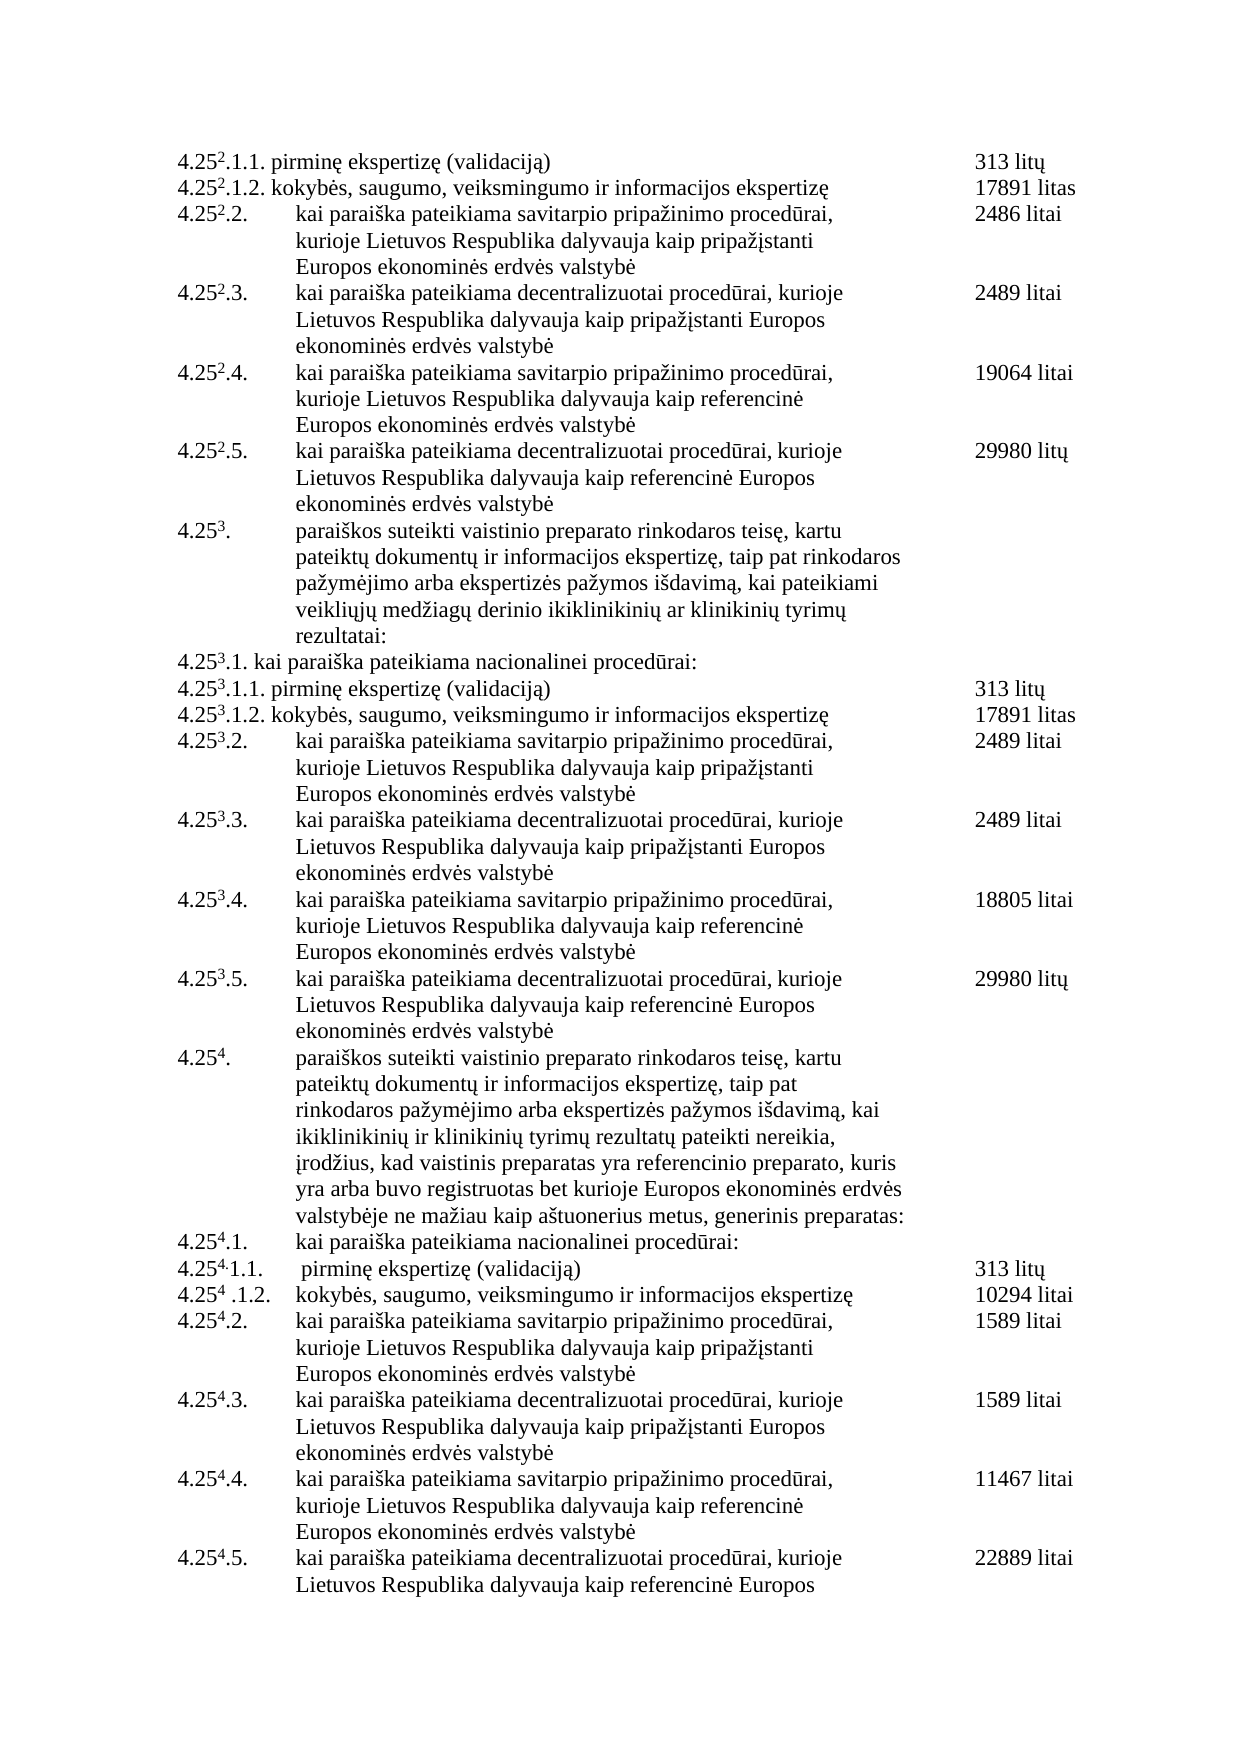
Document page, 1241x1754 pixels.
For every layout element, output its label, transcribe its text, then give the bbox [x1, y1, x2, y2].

text 4.252.1.2. kokybės, saugumo, veiksmingumo ir informacijos ekspertizę 17891 litas [177, 174, 1122, 200]
text ekonominės erdvės valstybė [177, 859, 1122, 886]
text kurioje Lietuvos Respublika dalyvauja kaip pripažįstanti [177, 754, 1122, 780]
text Europos ekonominės erdvės valstybė [177, 780, 1122, 807]
text 4.253. paraiškos suteikti vaistinio preparato rinkodaros teisę, kartu [177, 517, 1122, 543]
text 4.254.1.1. pirminę ekspertizę (validaciją) 313 litų [177, 1254, 1122, 1281]
text Europos ekonominės erdvės valstybė [177, 411, 1122, 438]
text kurioje Lietuvos Respublika dalyvauja kaip pripažįstanti [177, 227, 1122, 253]
text 4.254 .1.2. kokybės, saugumo, veiksmingumo ir informacijos ekspertizę 10294 litai [177, 1281, 1122, 1307]
text rinkodaros pažymėjimo arba ekspertizės pažymos išdavimą, kai [177, 1096, 1122, 1123]
text 4.254.4. kai paraiška pateikiama savitarpio pripažinimo procedūrai, 11467 litai [177, 1465, 1122, 1492]
text 4.252.5. kai paraiška pateikiama decentralizuotai procedūrai, kurioje 29980 litų [177, 438, 1122, 464]
text 4.253.2. kai paraiška pateikiama savitarpio pripažinimo procedūrai, 2489 litai [177, 727, 1122, 754]
text 4.253.5. kai paraiška pateikiama decentralizuotai procedūrai, kurioje 29980 litų [177, 965, 1122, 991]
text Lietuvos Respublika dalyvauja kaip referencinė Europos [177, 991, 1122, 1017]
text 4.254.3. kai paraiška pateikiama decentralizuotai procedūrai, kurioje 1589 litai [177, 1386, 1122, 1413]
text ekonominės erdvės valstybė [177, 1017, 1122, 1044]
text kurioje Lietuvos Respublika dalyvauja kaip referencinė [177, 385, 1122, 411]
text 4.253.1.2. kokybės, saugumo, veiksmingumo ir informacijos ekspertizę 17891 litas [177, 701, 1122, 727]
text 4.252.3. kai paraiška pateikiama decentralizuotai procedūrai, kurioje 2489 litai [177, 279, 1122, 306]
text 4.254. paraiškos suteikti vaistinio preparato rinkodaros teisę, kartu [177, 1044, 1122, 1070]
text pateiktų dokumentų ir informacijos ekspertizę, taip pat rinkodaros [177, 543, 1122, 569]
text 4.253.1.1. pirminę ekspertizę (validaciją) 313 litų [177, 675, 1122, 701]
text Europos ekonominės erdvės valstybė [177, 938, 1122, 965]
text 4.253.1. kai paraiška pateikiama nacionalinei procedūrai: [177, 648, 1122, 675]
text rezultatai: [177, 622, 1122, 648]
text valstybėje ne mažiau kaip aštuonerius metus, generinis preparatas: [177, 1202, 1122, 1228]
text Lietuvos Respublika dalyvauja kaip pripažįstanti Europos [177, 833, 1122, 859]
text ikiklinikinių ir klinikinių tyrimų rezultatų pateikti nereikia, [177, 1123, 1122, 1149]
text pažymėjimo arba ekspertizės pažymos išdavimą, kai pateikiami [177, 569, 1122, 596]
text ekonominės erdvės valstybė [177, 490, 1122, 517]
text Europos ekonominės erdvės valstybė [177, 1360, 1122, 1386]
text 4.254.5. kai paraiška pateikiama decentralizuotai procedūrai, kurioje 22889 litai [177, 1544, 1122, 1571]
text 4.252.4. kai paraiška pateikiama savitarpio pripažinimo procedūrai, 19064 litai [177, 358, 1122, 385]
text veikliųjų medžiagų derinio ikiklinikinių ar klinikinių tyrimų [177, 596, 1122, 622]
text 4.254.2. kai paraiška pateikiama savitarpio pripažinimo procedūrai, 1589 litai [177, 1307, 1122, 1334]
text Europos ekonominės erdvės valstybė [177, 1518, 1122, 1544]
text 4.252.2. kai paraiška pateikiama savitarpio pripažinimo procedūrai, 2486 litai [177, 200, 1122, 227]
text 4.254.1. kai paraiška pateikiama nacionalinei procedūrai: [177, 1228, 1122, 1254]
text Lietuvos Respublika dalyvauja kaip referencinė Europos [177, 1571, 1122, 1597]
text ekonominės erdvės valstybė [177, 332, 1122, 358]
text 4.253.3. kai paraiška pateikiama decentralizuotai procedūrai, kurioje 2489 litai [177, 807, 1122, 833]
text 4.253.4. kai paraiška pateikiama savitarpio pripažinimo procedūrai, 18805 litai [177, 886, 1122, 912]
text kurioje Lietuvos Respublika dalyvauja kaip referencinė [177, 912, 1122, 938]
text Europos ekonominės erdvės valstybė [177, 253, 1122, 279]
text 4.252.1.1. pirminę ekspertizę (validaciją) 313 litų [177, 148, 1122, 174]
text pateiktų dokumentų ir informacijos ekspertizę, taip pat [177, 1070, 1122, 1096]
text Lietuvos Respublika dalyvauja kaip pripažįstanti Europos [177, 306, 1122, 332]
text Lietuvos Respublika dalyvauja kaip referencinė Europos [177, 464, 1122, 490]
text kurioje Lietuvos Respublika dalyvauja kaip pripažįstanti [177, 1334, 1122, 1360]
text ekonominės erdvės valstybė [177, 1439, 1122, 1465]
text įrodžius, kad vaistinis preparatas yra referencinio preparato, kuris [177, 1149, 1122, 1176]
text yra arba buvo registruotas bet kurioje Europos ekonominės erdvės [177, 1176, 1122, 1202]
text kurioje Lietuvos Respublika dalyvauja kaip referencinė [177, 1492, 1122, 1518]
text Lietuvos Respublika dalyvauja kaip pripažįstanti Europos [177, 1413, 1122, 1439]
